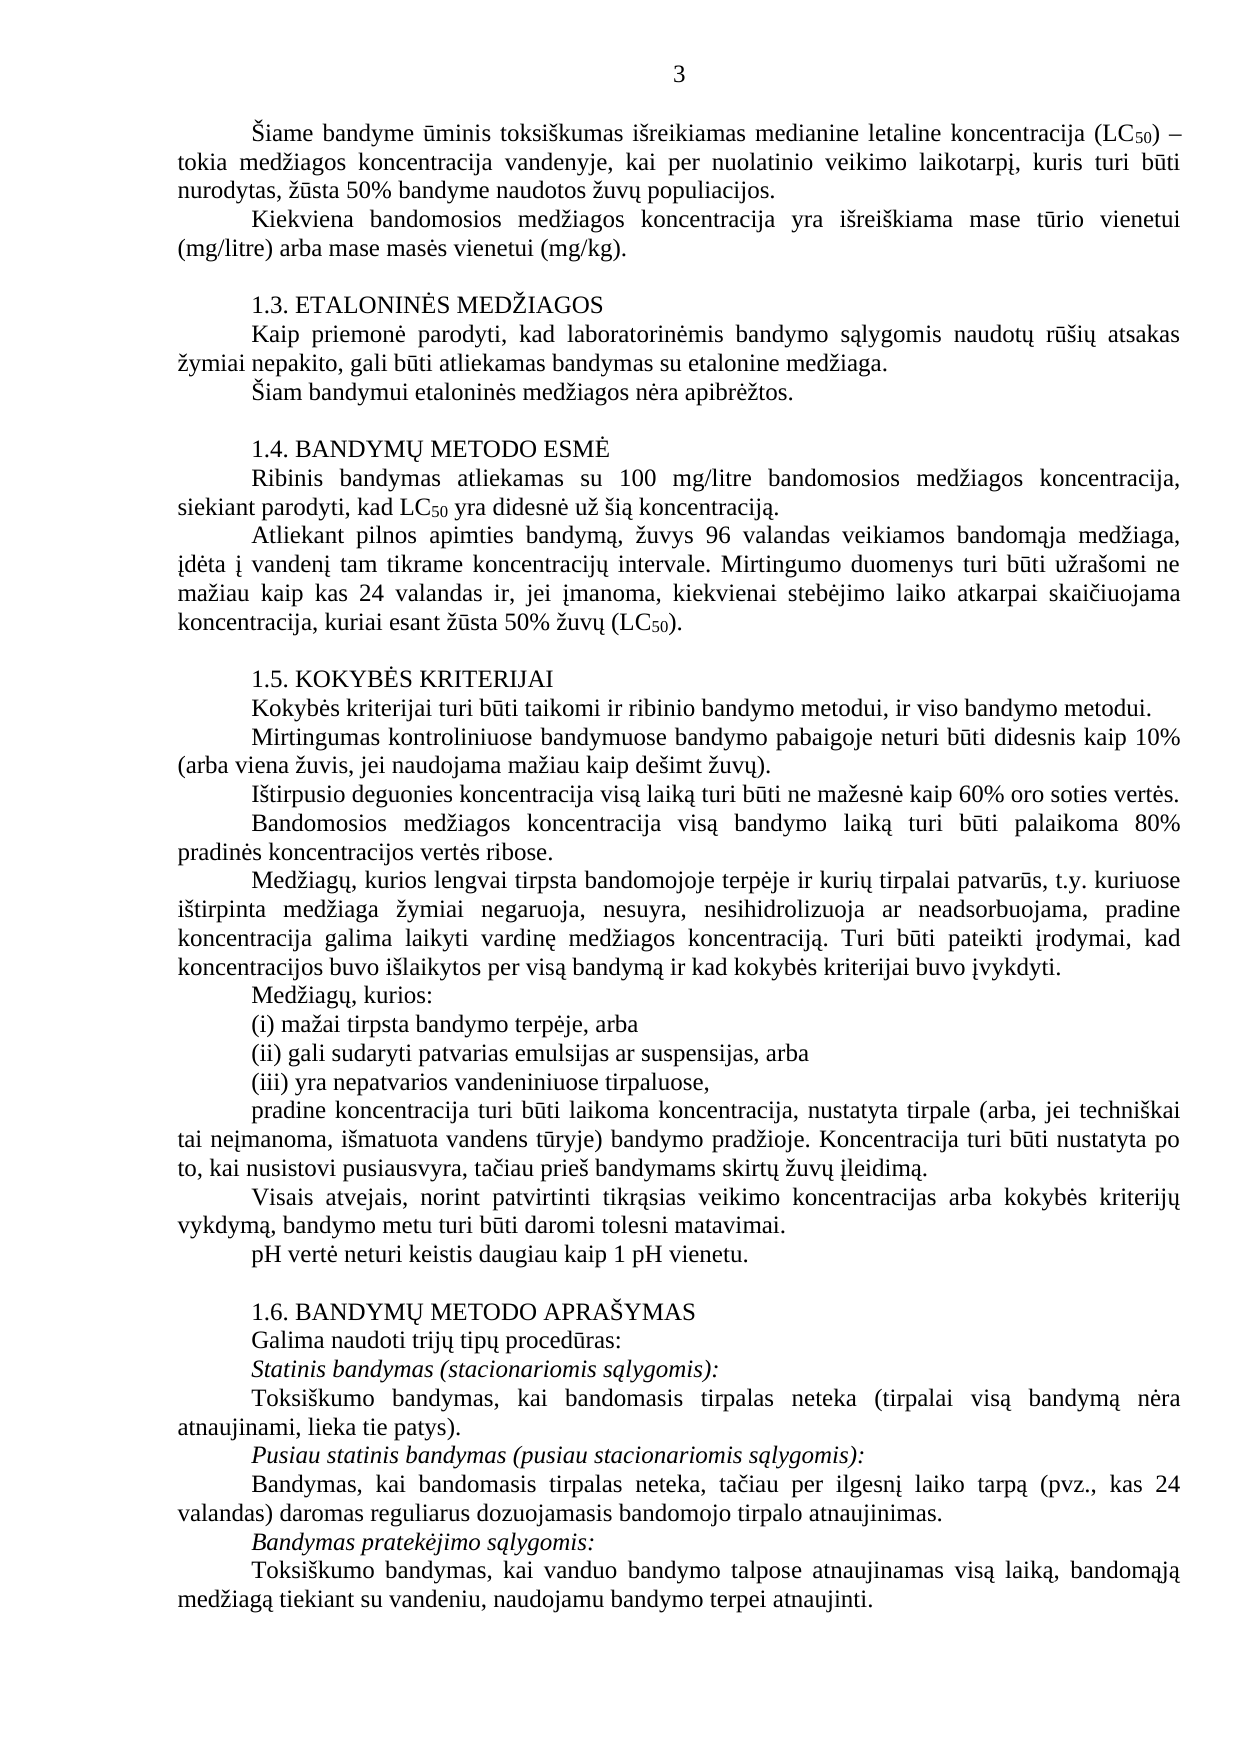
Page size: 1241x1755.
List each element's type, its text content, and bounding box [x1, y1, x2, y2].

text 1.6. bandymų METODO aprašymas [177, 1297, 1181, 1326]
text Bandomosios medžiagos koncentracija visą bandymo laiką turi būti palaikoma 80% pradinės koncentracijos vertės ribose. [177, 808, 1181, 866]
text (i) mažai tirpsta bandymo terpėje, arba [177, 1009, 1181, 1038]
text Kaip priemonė parodyti, kad laboratorinėmis bandymo sąlygomis naudotų rūšių atsakas žymiai nepakito, gali būti atliekamas bandymas su etalonine medžiaga. [177, 319, 1181, 377]
text Ribinis bandymas atliekamas su 100 mg/litre bandomosios medžiagos koncentracija, siekiant parodyti, kad LC50 yra didesnė už šią koncentraciją. [177, 463, 1181, 521]
text Šiam bandymui etaloninės medžiagos nėra apibrėžtos. [177, 377, 1181, 406]
text Medžiagų, kurios: [177, 981, 1181, 1009]
text Ištirpusio deguonies koncentracija visą laiką turi būti ne mažesnė kaip 60% oro soties vertės. [177, 779, 1181, 808]
text pradine koncentracija turi būti laikoma koncentracija, nustatyta tirpale (arba, jei techniškai tai neįmanoma, išmatuota vandens tūryje) bandymo pradžioje. Koncentracija turi būti nustatyta po to, kai nusistovi pusiausvyra, tačiau prieš bandymams skirtų žuvų įleidimą. [177, 1096, 1181, 1182]
text (iii) yra nepatvarios vandeniniuose tirpaluose, [177, 1067, 1181, 1096]
text Toksiškumo bandymas, kai bandomasis tirpalas neteka (tirpalai visą bandymą nėra atnaujinami, lieka tie patys). [177, 1383, 1181, 1441]
text Statinis bandymas (stacionariomis sąlygomis): [177, 1354, 1181, 1383]
text Atliekant pilnos apimties bandymą, žuvys 96 valandas veikiamos bandomąja medžiaga, įdėta į vandenį tam tikrame koncentracijų intervale. Mirtingumo duomenys turi būti užrašomi ne mažiau kaip kas 24 valandas ir, jei įmanoma, kiekvienai stebėjimo laiko atkarpai skaičiuojama koncentracija, kuriai esant žūsta 50% žuvų (LC50). [177, 521, 1181, 636]
text Medžiagų, kurios lengvai tirpsta bandomojoje terpėje ir kurių tirpalai patvarūs, t.y. kuriuose ištirpinta medžiaga žymiai negaruoja, nesuyra, nesihidrolizuoja ar neadsorbuojama, pradine koncentracija galima laikyti vardinę medžiagos koncentraciją. Turi būti pateikti įrodymai, kad koncentracijos buvo išlaikytos per visą bandymą ir kad kokybės kriterijai buvo įvykdyti. [177, 866, 1181, 981]
text Pusiau statinis bandymas (pusiau stacionariomis sąlygomis): [177, 1441, 1181, 1469]
text Kokybės kriterijai turi būti taikomi ir ribinio bandymo metodui, ir viso bandymo metodui. [177, 693, 1181, 722]
text (ii) gali sudaryti patvarias emulsijas ar suspensijas, arba [177, 1038, 1181, 1067]
text pH vertė neturi keistis daugiau kaip 1 pH vienetu. [177, 1239, 1181, 1268]
text Kiekviena bandomosios medžiagos koncentracija yra išreiškiama mase tūrio vienetui (mg/litre) arba mase masės vienetui (mg/kg). [177, 204, 1181, 262]
text Šiame bandyme ūminis toksiškumas išreikiamas medianine letaline koncentracija (LC50) – tokia medžiagos koncentracija vandenyje, kai per nuolatinio veikimo laikotarpį, kuris turi būti nurodytas, žūsta 50% bandyme naudotos žuvų populiacijos. [177, 118, 1181, 204]
text 1.4. BANDYMŲ METODO ESMĖ [177, 434, 1181, 463]
text Bandymas pratekėjimo sąlygomis: [177, 1527, 1181, 1556]
text 1.5. KOKYBĖS KRITERIJAI [177, 664, 1181, 693]
text Visais atvejais, norint patvirtinti tikrąsias veikimo koncentracijas arba kokybės kriterijų vykdymą, bandymo metu turi būti daromi tolesni matavimai. [177, 1182, 1181, 1239]
text Galima naudoti trijų tipų procedūras: [177, 1326, 1181, 1354]
text Bandymas, kai bandomasis tirpalas neteka, tačiau per ilgesnį laiko tarpą (pvz., kas 24 valandas) daromas reguliarus dozuojamasis bandomojo tirpalo atnaujinimas. [177, 1469, 1181, 1527]
text Toksiškumo bandymas, kai vanduo bandymo talpose atnaujinamas visą laiką, bandomąją medžiagą tiekiant su vandeniu, naudojamu bandymo terpei atnaujinti. [177, 1556, 1181, 1613]
text 1.3. ETALONINĖS MEDŽIAGOS [177, 291, 1181, 319]
text Mirtingumas kontroliniuose bandymuose bandymo pabaigoje neturi būti didesnis kaip 10% (arba viena žuvis, jei naudojama mažiau kaip dešimt žuvų). [177, 722, 1181, 779]
